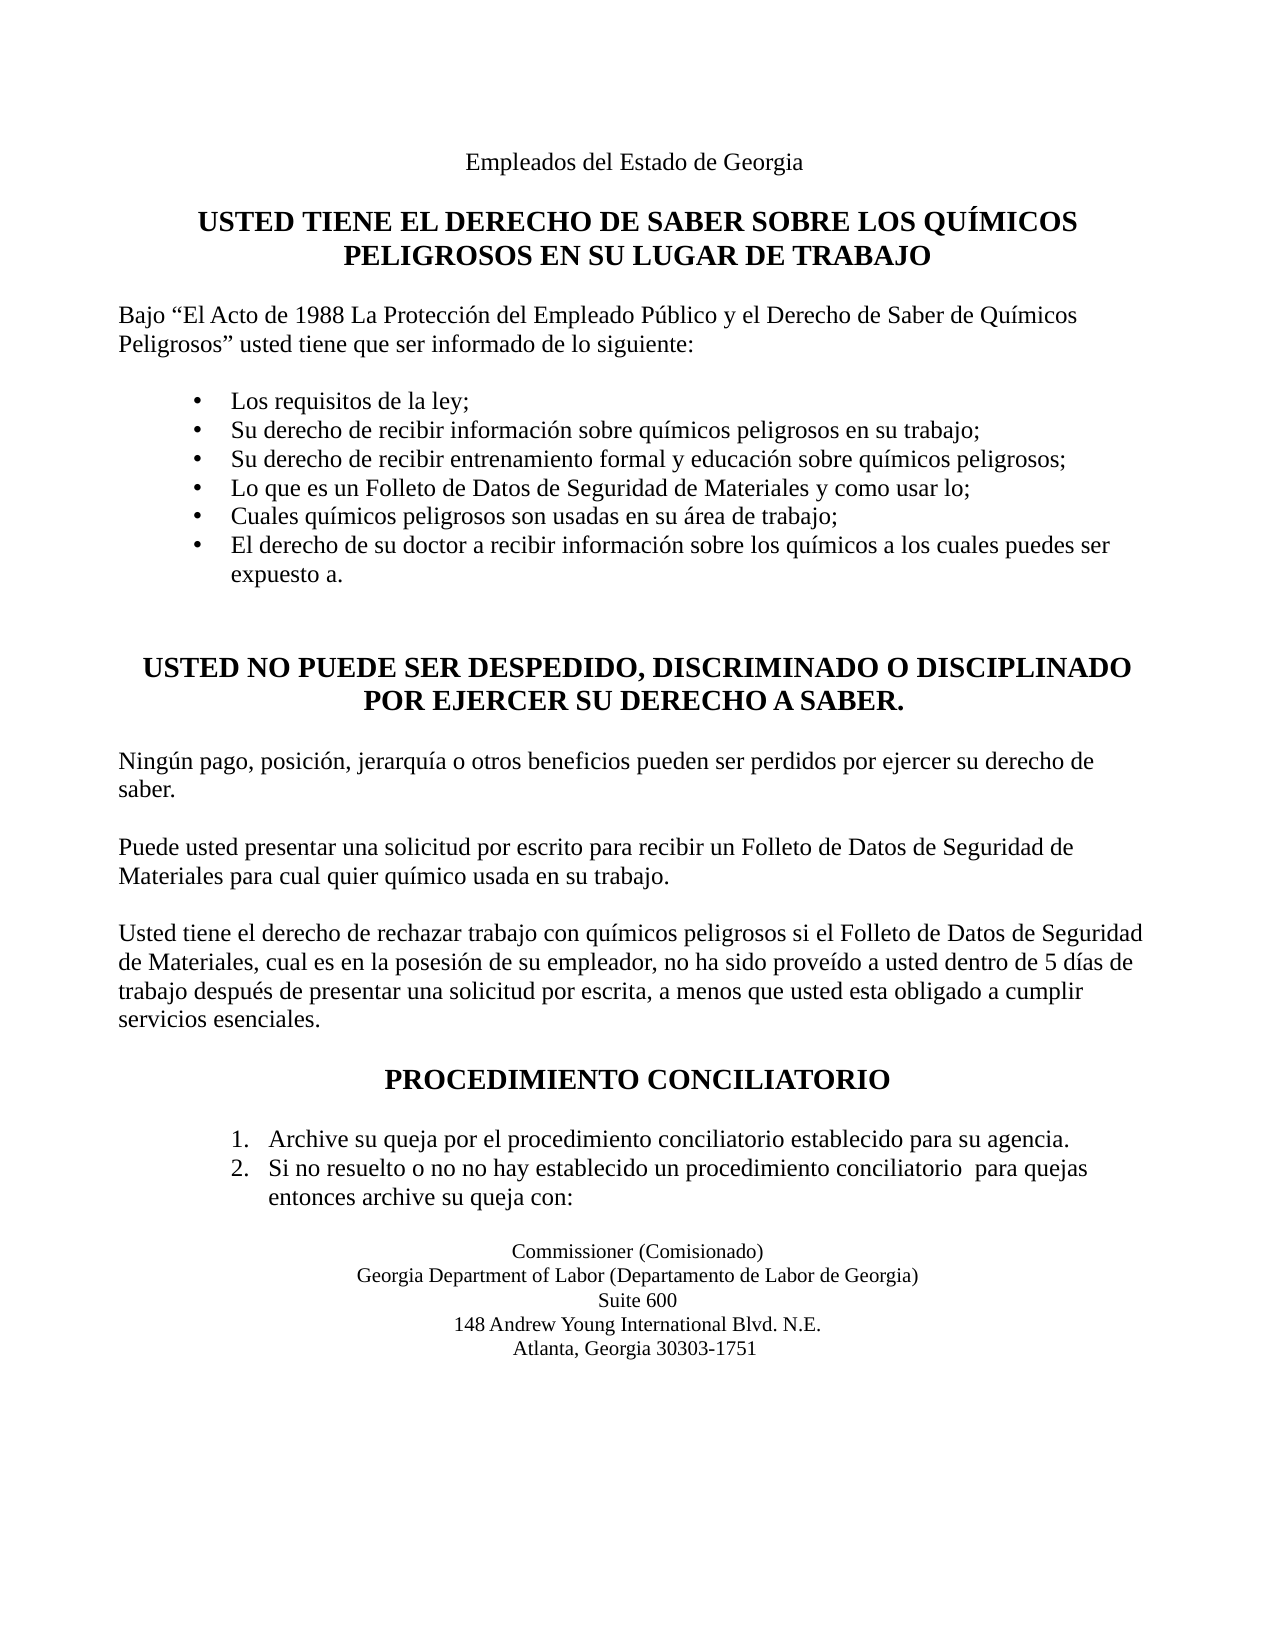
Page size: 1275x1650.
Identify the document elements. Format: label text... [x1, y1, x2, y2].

text Puede usted presentar una solicitud por escrito para recibir un Folleto de Datos de Seguridad de Materiales para cual quier químico usada en su trabajo. [118, 832, 1157, 889]
text Ningún pago, posición, jerarquía o otros beneficios pueden ser perdidos por ejercer su derecho de saber. [118, 746, 1157, 803]
list Los requisitos de la ley; [193, 386, 1157, 415]
list Archive su queja por el procedimiento conciliatorio establecido para su agencia. [231, 1124, 1157, 1153]
list Su derecho de recibir información sobre químicos peligrosos en su trabajo; [193, 415, 1157, 444]
text Commissioner (Comisionado) [118, 1239, 1157, 1263]
text PROCEDIMIENTO CONCILIATORIO [118, 1062, 1157, 1096]
text 148 Andrew Young International Blvd. N.E. [118, 1312, 1157, 1336]
list Su derecho de recibir entrenamiento formal y educación sobre químicos peligrosos; [193, 444, 1157, 473]
text Atlanta, Georgia 30303-1751 [118, 1336, 1157, 1360]
list Si no resuelto o no no hay establecido un procedimiento conciliatorio para quejas entonces archive su queja con: [231, 1153, 1157, 1211]
list Lo que es un Folleto de Datos de Seguridad de Materiales y como usar lo; [193, 473, 1157, 501]
text Suite 600 [118, 1287, 1157, 1312]
list Cuales químicos peligrosos son usadas en su área de trabajo; [193, 501, 1157, 530]
text Georgia Department of Labor (Departamento de Labor de Georgia) [118, 1263, 1157, 1287]
text Empleados del Estado de Georgia [118, 147, 1157, 176]
text USTED NO PUEDE SER DESPEDIDO, DISCRIMINADO O DISCIPLINADO POR EJERCER SU DERECHO A SABER. [118, 650, 1157, 717]
text Usted tiene el derecho de rechazar trabajo con químicos peligrosos si el Folleto de Datos de Seguridad de Materiales, cual es en la posesión de su empleador, no ha sido proveído a usted dentro de 5 días de trabajo después de presentar una solicitud por escrita, a menos que usted esta obligado a cumplir servicios esenciales. [118, 918, 1157, 1033]
text Bajo “El Acto de 1988 La Protección del Empleado Público y el Derecho de Saber de Químicos Peligrosos” usted tiene que ser informado de lo siguiente: [118, 300, 1157, 358]
text USTED TIENE EL DERECHO DE SABER SOBRE LOS QUÍMICOS PELIGROSOS EN SU LUGAR DE TRABAJO [118, 204, 1157, 271]
list El derecho de su doctor a recibir información sobre los químicos a los cuales puedes ser expuesto a. [193, 530, 1157, 588]
